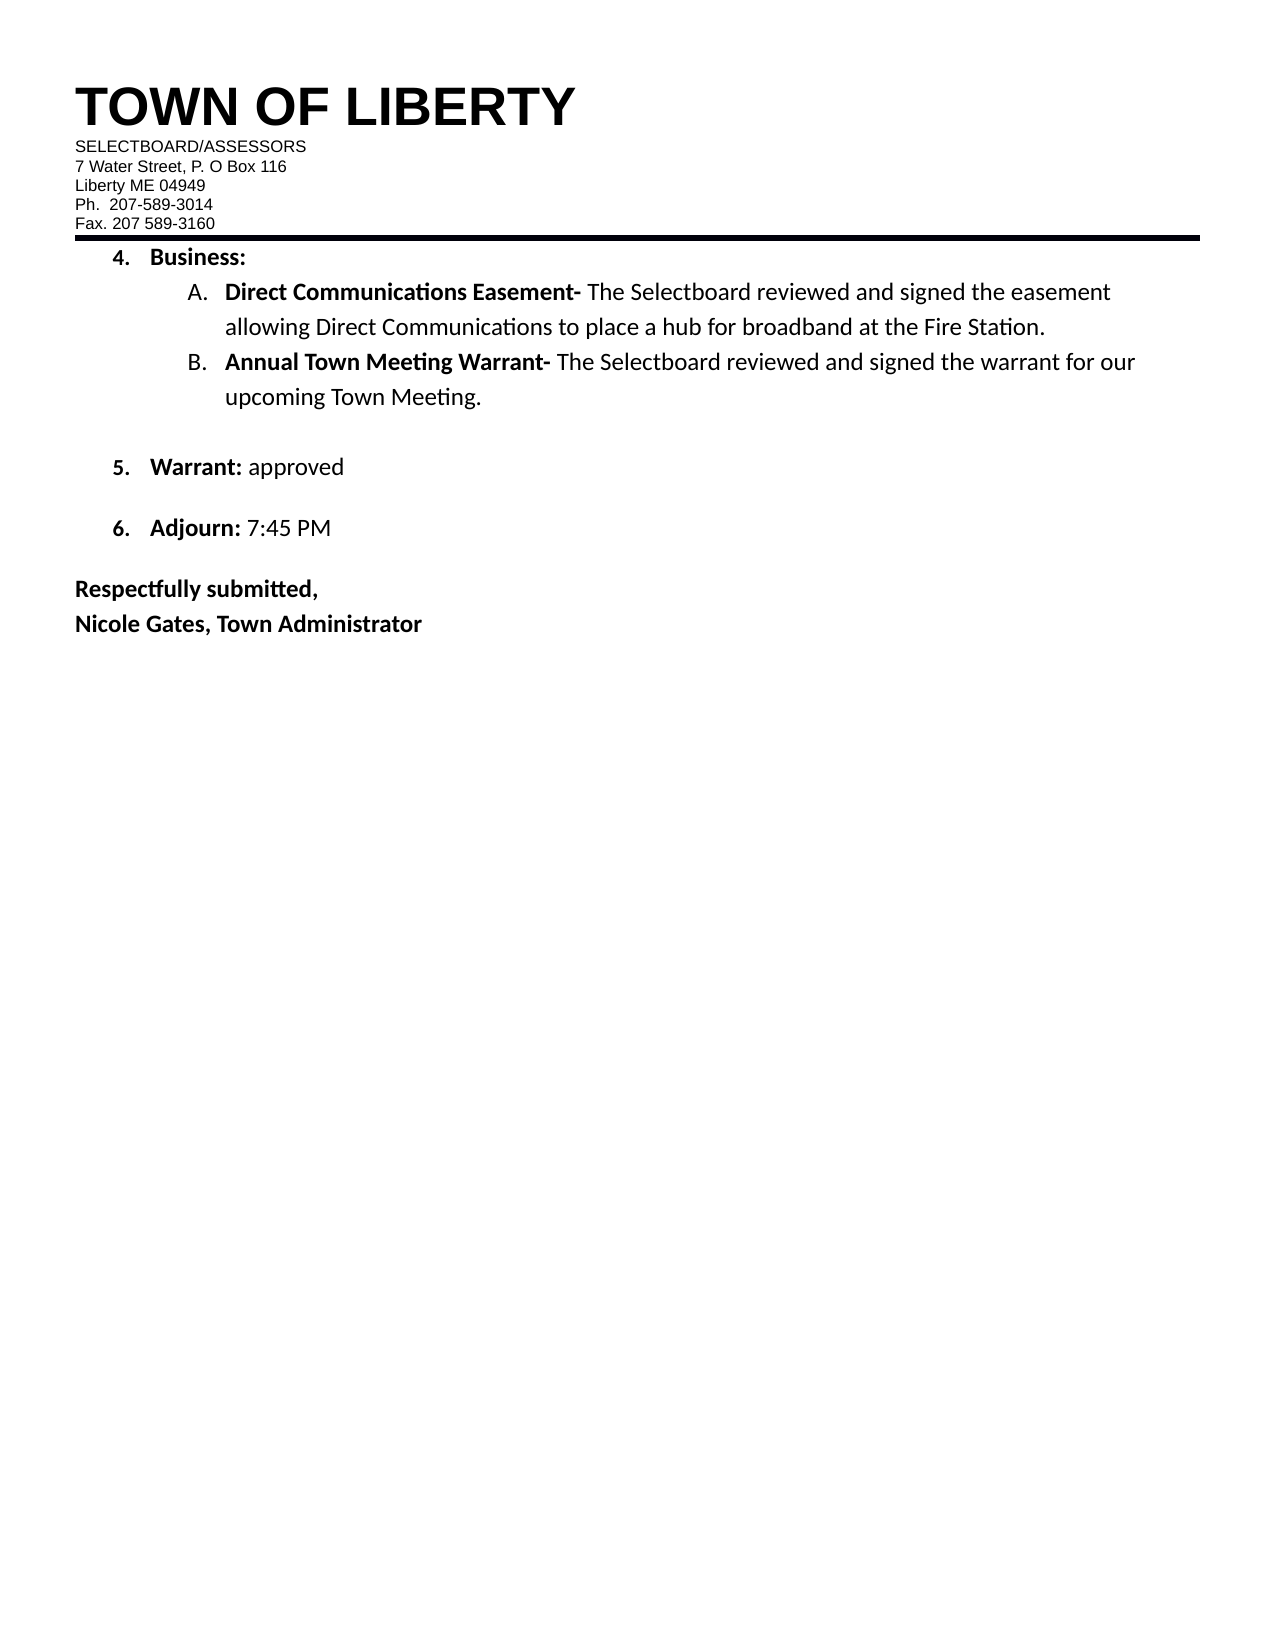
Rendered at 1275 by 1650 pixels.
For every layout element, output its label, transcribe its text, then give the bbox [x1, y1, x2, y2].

list Annual Town Meeting Warrant- The Selectboard reviewed and signed the warrant for our upcoming Town Meeting. [187, 346, 1200, 412]
list Warrant: approved [112, 451, 1200, 482]
text Nicole Gates, Town Administrator [75, 608, 1200, 639]
list Adjourn: 7:45 PM [112, 512, 1200, 543]
list Direct Communications Easement- The Selectboard reviewed and signed the easement allowing Direct Communications to place a hub for broadband at the Fire Station. [187, 276, 1200, 342]
text Respectfully submitted, [75, 573, 1200, 604]
list Business: [112, 241, 1200, 272]
